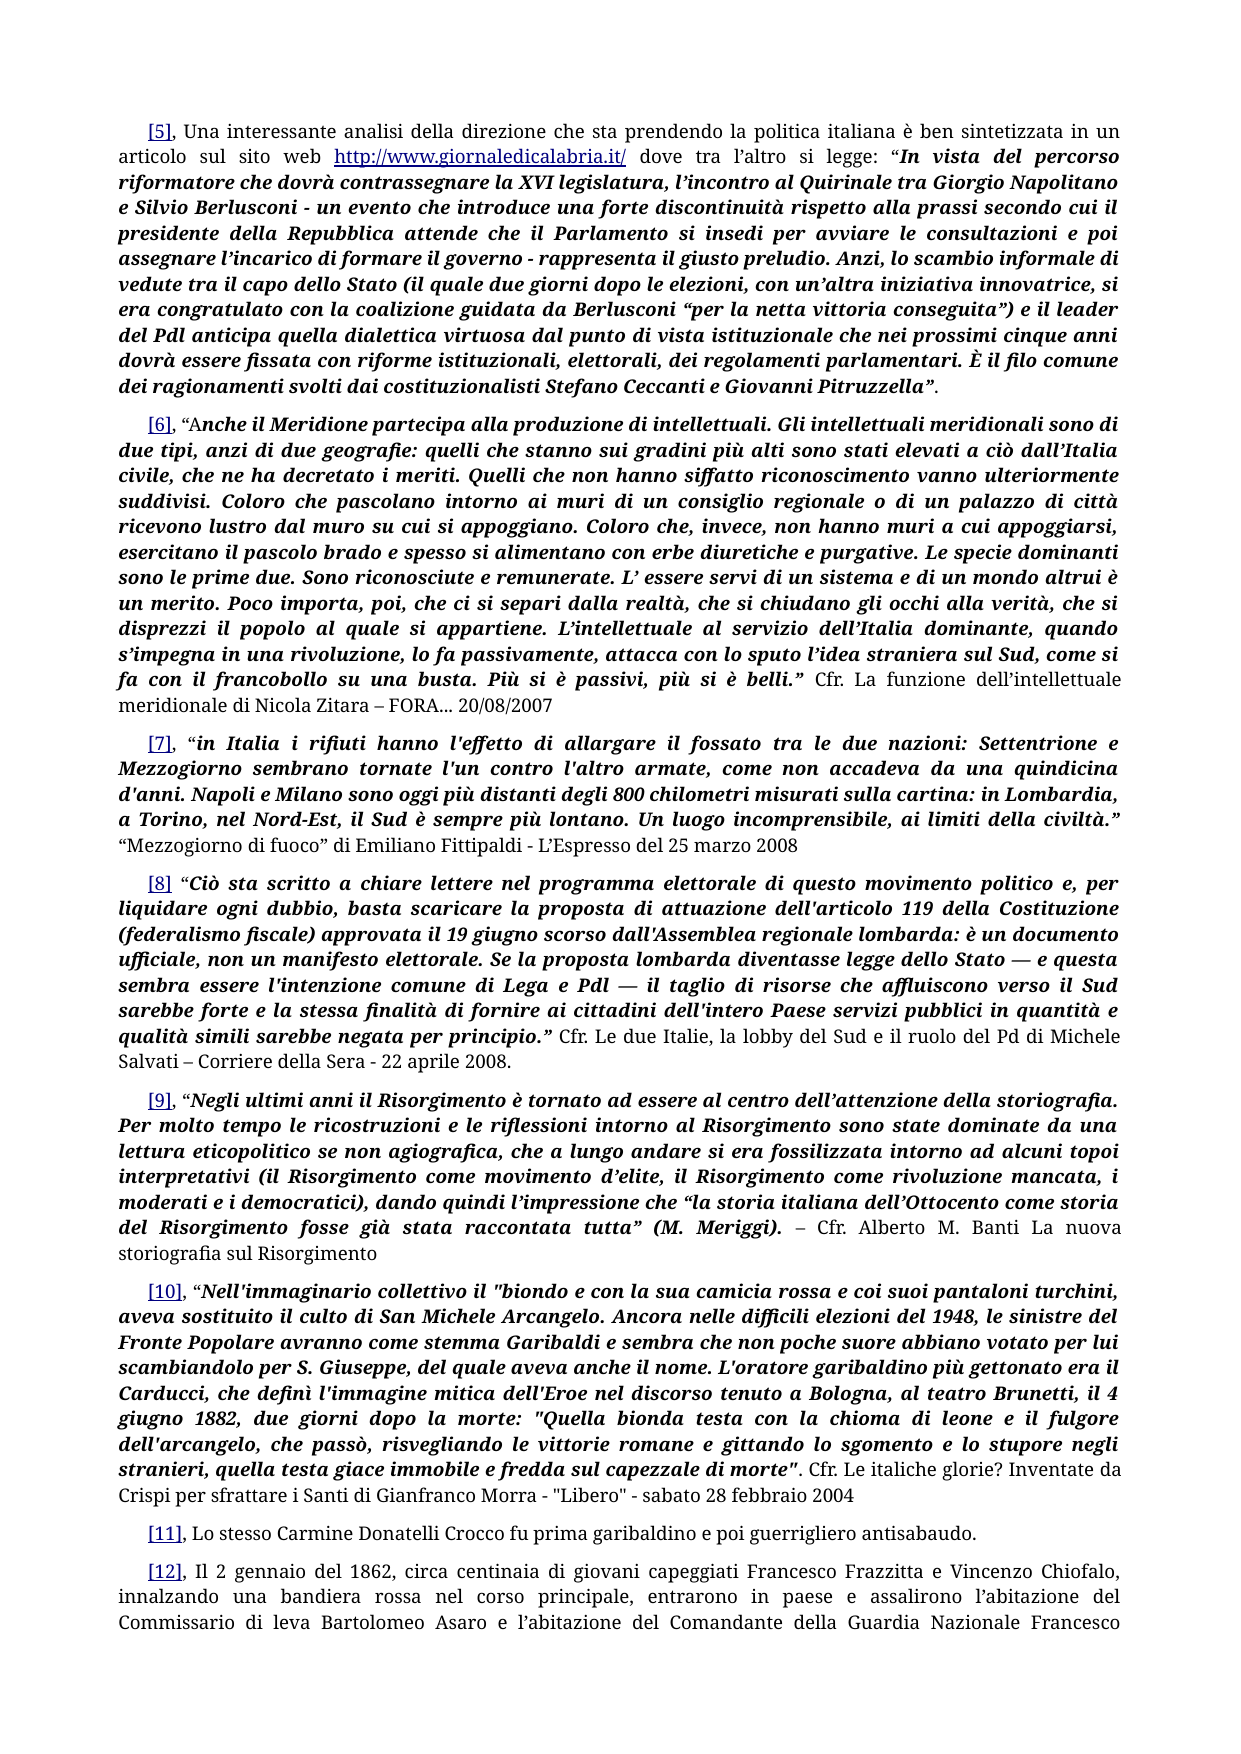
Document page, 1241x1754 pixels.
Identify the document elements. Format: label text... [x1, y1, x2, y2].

text [5], Una interessante analisi della direzione che sta prendendo la politica italiana è ben sintetizzata in un articolo sul sito web http://www.giornaledicalabria.it/ dove tra l’altro si legge: “In vista del percorso riformatore che dovrà contrassegnare la XVI legislatura, l’incontro al Quirinale tra Giorgio Napolitano e Silvio Berlusconi - un evento che introduce una forte discontinuità rispetto alla prassi secondo cui il presidente della Repubblica attende che il Parlamento si insedi per avviare le consultazioni e poi assegnare l’incarico di formare il governo - rappresenta il giusto preludio. Anzi, lo scambio informale di vedute tra il capo dello Stato (il quale due giorni dopo le elezioni, con un’altra iniziativa innovatrice, si era congratulato con la coalizione guidata da Berlusconi “per la netta vittoria conseguita”) e il leader del Pdl anticipa quella dialettica virtuosa dal punto di vista istituzionale che nei prossimi cinque anni dovrà essere fissata con riforme istituzionali, elettorali, dei regolamenti parlamentari. È il filo comune dei ragionamenti svolti dai costituzionalisti Stefano Ceccanti e Giovanni Pitruzzella”. [118, 118, 1122, 399]
text [11], Lo stesso Carmine Donatelli Crocco fu prima garibaldino e poi guerrigliero antisabaudo. [118, 1520, 1122, 1546]
text [12], Il 2 gennaio del 1862, circa centinaia di giovani capeggiati Francesco Frazzitta e Vincenzo Chiofalo, innalzando una bandiera rossa nel corso principale, entrarono in paese e assalirono l’abitazione del Commissario di leva Bartolomeo Asaro e l’abitazione del Comandante della Guardia Nazionale Francesco [118, 1558, 1122, 1635]
text [8] “Ciò sta scritto a chiare lettere nel programma elettorale di questo movimento politico e, per liquidare ogni dubbio, basta scaricare la proposta di attuazione dell'articolo 119 della Costituzione (federalismo fiscale) approvata il 19 giugno scorso dall'Assemblea regionale lombarda: è un documento ufficiale, non un manifesto elettorale. Se la proposta lombarda diventasse legge dello Stato — e questa sembra essere l'intenzione comune di Lega e Pdl — il taglio di risorse che affluiscono verso il Sud sarebbe forte e la stessa finalità di fornire ai cittadini dell'intero Paese servizi pubblici in quantità e qualità simili sarebbe negata per principio.” Cfr. Le due Italie, la lobby del Sud e il ruolo del Pd di Michele Salvati – Corriere della Sera - 22 aprile 2008. [118, 870, 1122, 1074]
text [6], “Anche il Meridione partecipa alla produzione di intellettuali. Gli intellettuali meridionali sono di due tipi, anzi di due geografie: quelli che stanno sui gradini più alti sono stati elevati a ciò dall’Italia civile, che ne ha decretato i meriti. Quelli che non hanno siffatto riconoscimento vanno ulteriormente suddivisi. Coloro che pascolano intorno ai muri di un consiglio regionale o di un palazzo di città ricevono lustro dal muro su cui si appoggiano. Coloro che, invece, non hanno muri a cui appoggiarsi, esercitano il pascolo brado e spesso si alimentano con erbe diuretiche e purgative. Le specie dominanti sono le prime due. Sono riconosciute e remunerate. L’ essere servi di un sistema e di un mondo altrui è un merito. Poco importa, poi, che ci si separi dalla realtà, che si chiudano gli occhi alla verità, che si disprezzi il popolo al quale si appartiene. L’intellettuale al servizio dell’Italia dominante, quando s’impegna in una rivoluzione, lo fa passivamente, attacca con lo sputo l’idea straniera sul Sud, come si fa con il francobollo su una busta. Più si è passivi, più si è belli.” Cfr. La funzione dell’intellettuale meridionale di Nicola Zitara – FORA... 20/08/2007 [118, 411, 1122, 718]
text [9], “Negli ultimi anni il Risorgimento è tornato ad essere al centro dell’attenzione della storiografia. Per molto tempo le ricostruzioni e le riflessioni intorno al Risorgimento sono state dominate da una lettura eticopolitico se non agiografica, che a lungo andare si era fossilizzata intorno ad alcuni topoi interpretativi (il Risorgimento come movimento d’elite, il Risorgimento come rivoluzione mancata, i moderati e i democratici), dando quindi l’impressione che “la storia italiana dell’Ottocento come storia del Risorgimento fosse già stata raccontata tutta” (M. Meriggi). – Cfr. Alberto M. Banti La nuova storiografia sul Risorgimento [118, 1087, 1122, 1266]
text [10], “Nell'immaginario collettivo il "biondo e con la sua camicia rossa e coi suoi pantaloni turchini, aveva sostituito il culto di San Michele Arcangelo. Ancora nelle difficili elezioni del 1948, le sinistre del Fronte Popolare avranno come stemma Garibaldi e sembra che non poche suore abbiano votato per lui scambiandolo per S. Giuseppe, del quale aveva anche il nome. L'oratore garibaldino più gettonato era il Carducci, che definì l'immagine mitica dell'Eroe nel discorso tenuto a Bologna, al teatro Brunetti, il 4 giugno 1882, due giorni dopo la morte: "Quella bionda testa con la chioma di leone e il fulgore dell'arcangelo, che passò, risvegliando le vittorie romane e gittando lo sgomento e lo stupore negli stranieri, quella testa giace immobile e fredda sul capezzale di morte". Cfr. Le italiche glorie? Inventate da Crispi per sfrattare i Santi di Gianfranco Morra - "Libero" - sabato 28 febbraio 2004 [118, 1278, 1122, 1508]
text [7], “in Italia i rifiuti hanno l'effetto di allargare il fossato tra le due nazioni: Settentrione e Mezzogiorno sembrano tornate l'un contro l'altro armate, come non accadeva da una quindicina d'anni. Napoli e Milano sono oggi più distanti degli 800 chilometri misurati sulla cartina: in Lombardia, a Torino, nel Nord-Est, il Sud è sempre più lontano. Un luogo incomprensibile, ai limiti della civiltà.” “Mezzogiorno di fuoco” di Emiliano Fittipaldi - L’Espresso del 25 marzo 2008 [118, 730, 1122, 858]
